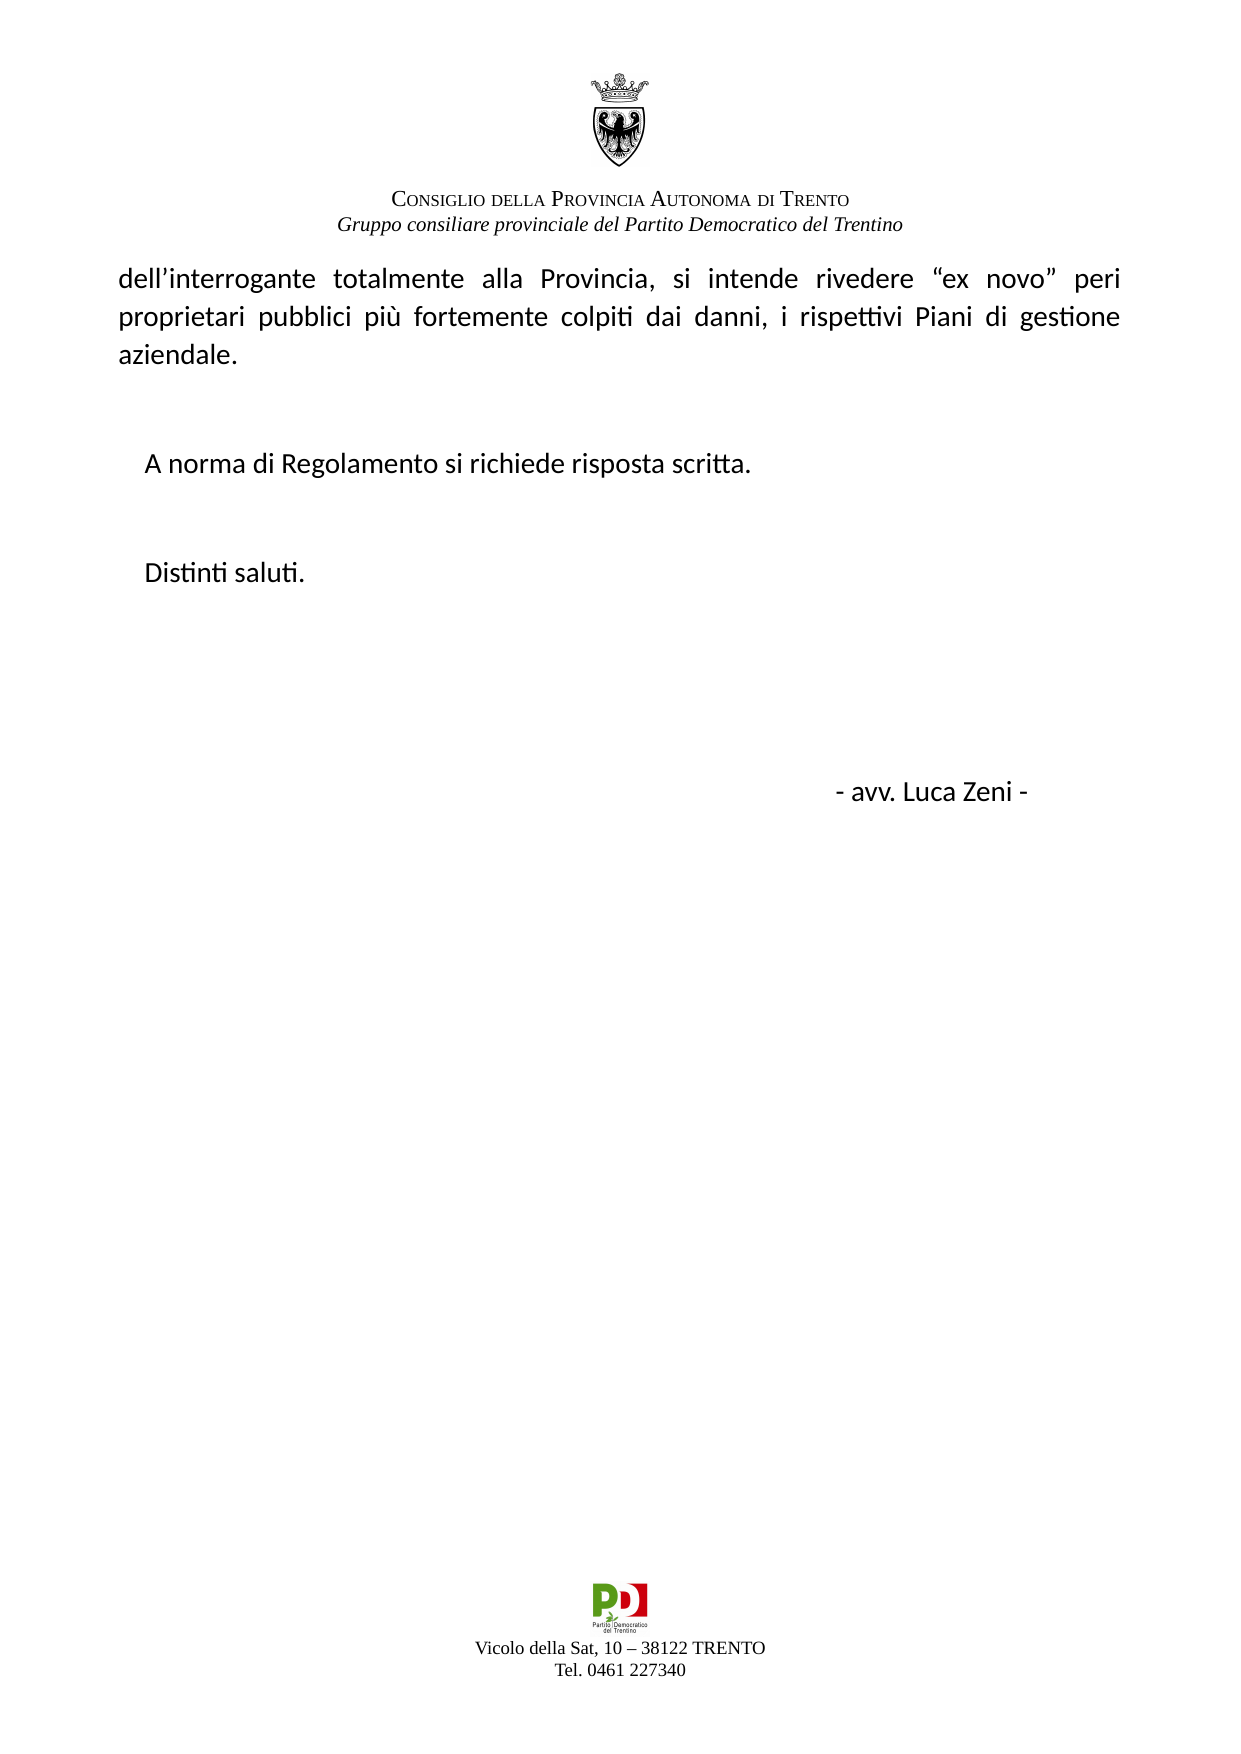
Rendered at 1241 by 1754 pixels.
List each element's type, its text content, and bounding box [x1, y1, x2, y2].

text A norma di Regolamento si richiede risposta scritta. [118, 445, 1122, 481]
picture [590, 1581, 650, 1637]
text - avv. Luca Zeni - [118, 773, 1122, 809]
text dell’interrogante totalmente alla Provincia, si intende rivedere “ex novo” peri proprietari pubblici più fortemente colpiti dai danni, i rispettivi Piani di gestione aziendale. [118, 260, 1122, 371]
picture [590, 73, 650, 167]
text Distinti saluti. [118, 554, 1122, 590]
